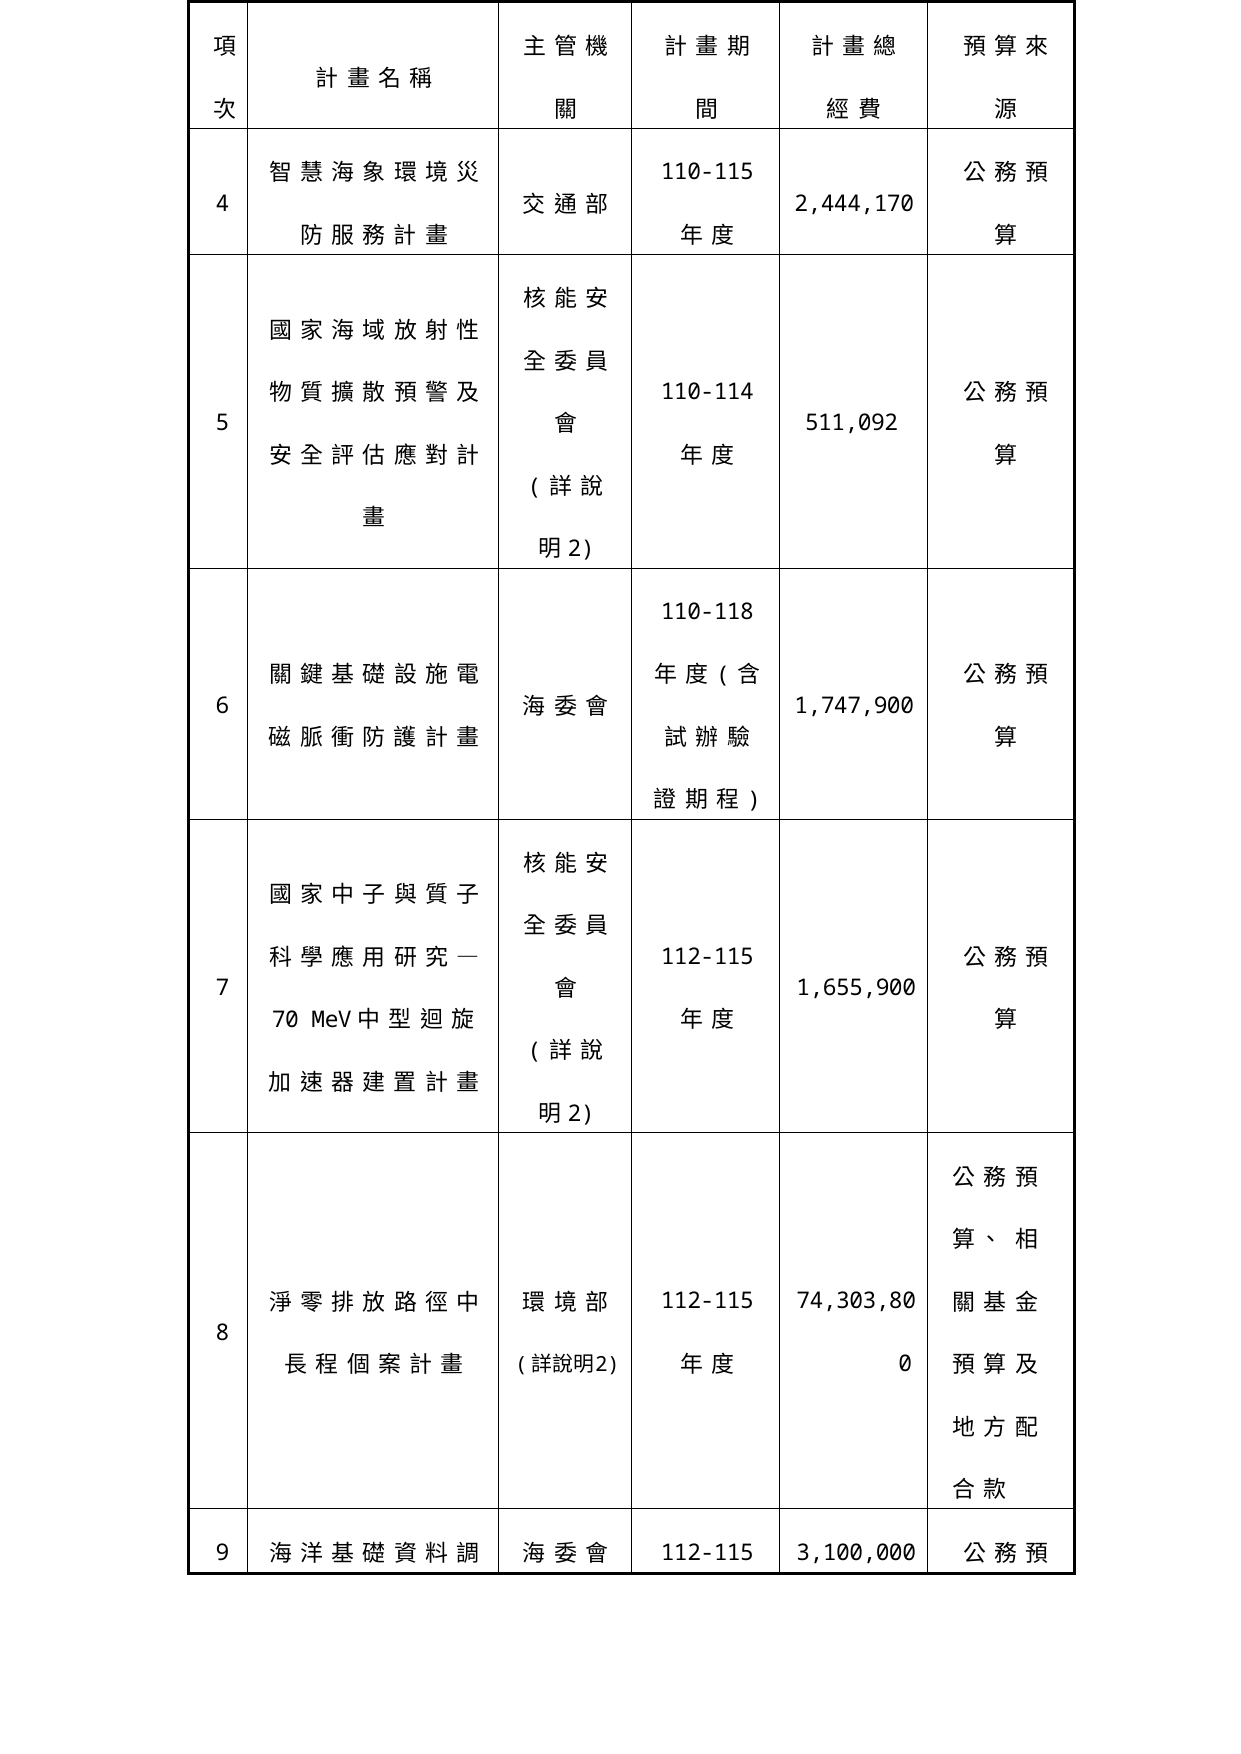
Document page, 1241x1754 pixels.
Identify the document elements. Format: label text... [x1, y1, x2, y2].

table_header 預算來源 [928, 3, 1073, 128]
table_cell 公務預算 [928, 569, 1073, 819]
table_cell 3,100,000 [780, 1509, 927, 1572]
table_header 主管機關 [499, 3, 631, 128]
table_cell 核能安全委員會 (詳說明2) [499, 255, 631, 568]
table_header 計畫名稱 [248, 3, 498, 128]
table_cell 公務預算 [928, 129, 1073, 254]
table_cell 核能安全委員會 (詳說明2) [499, 820, 631, 1132]
table_cell 110-114年度 [632, 255, 779, 568]
table_cell 海洋基礎資料調 [248, 1509, 498, 1572]
table_cell 110-115年度 [632, 129, 779, 254]
table_cell 環境部 (詳說明2) [499, 1133, 631, 1508]
table_header 計畫期間 [632, 3, 779, 128]
table_header 計畫總經費 [780, 3, 927, 128]
table_cell 110-118年度(含試辦驗證期程) [632, 569, 779, 819]
table_cell 9 [190, 1509, 247, 1572]
table_cell 5 [190, 255, 247, 568]
table_cell 公務預 [928, 1509, 1073, 1572]
table_cell 6 [190, 569, 247, 819]
table_cell 112-115年度 [632, 1133, 779, 1508]
table_cell 74,303,800 [780, 1133, 927, 1508]
table_cell 國家海域放射性物質擴散預警及安全評估應對計畫 [248, 255, 498, 568]
table_cell 國家中子與質子科學應用研究—70 MeV中型迴旋加速器建置計畫 [248, 820, 498, 1132]
table_cell 智慧海象環境災防服務計畫 [248, 129, 498, 254]
table_cell 海委會 [499, 569, 631, 819]
table_cell 511,092 [780, 255, 927, 568]
table_cell 淨零排放路徑中長程個案計畫 [248, 1133, 498, 1508]
table_cell 1,747,900 [780, 569, 927, 819]
table_cell 公務預算、相關基金預算及地方配合款 [928, 1133, 1073, 1508]
table_cell 4 [190, 129, 247, 254]
table_cell 7 [190, 820, 247, 1132]
table_cell 2,444,170 [780, 129, 927, 254]
table_cell 關鍵基礎設施電磁脈衝防護計畫 [248, 569, 498, 819]
table_cell 公務預算 [928, 255, 1073, 568]
table_cell 112-115 [632, 1509, 779, 1572]
table_cell 8 [190, 1133, 247, 1508]
table_cell 海委會 [499, 1509, 631, 1572]
table_header 項次 [190, 3, 247, 128]
table_cell 1,655,900 [780, 820, 927, 1132]
table_cell 公務預算 [928, 820, 1073, 1132]
table_cell 112-115年度 [632, 820, 779, 1132]
table_cell 交通部 [499, 129, 631, 254]
